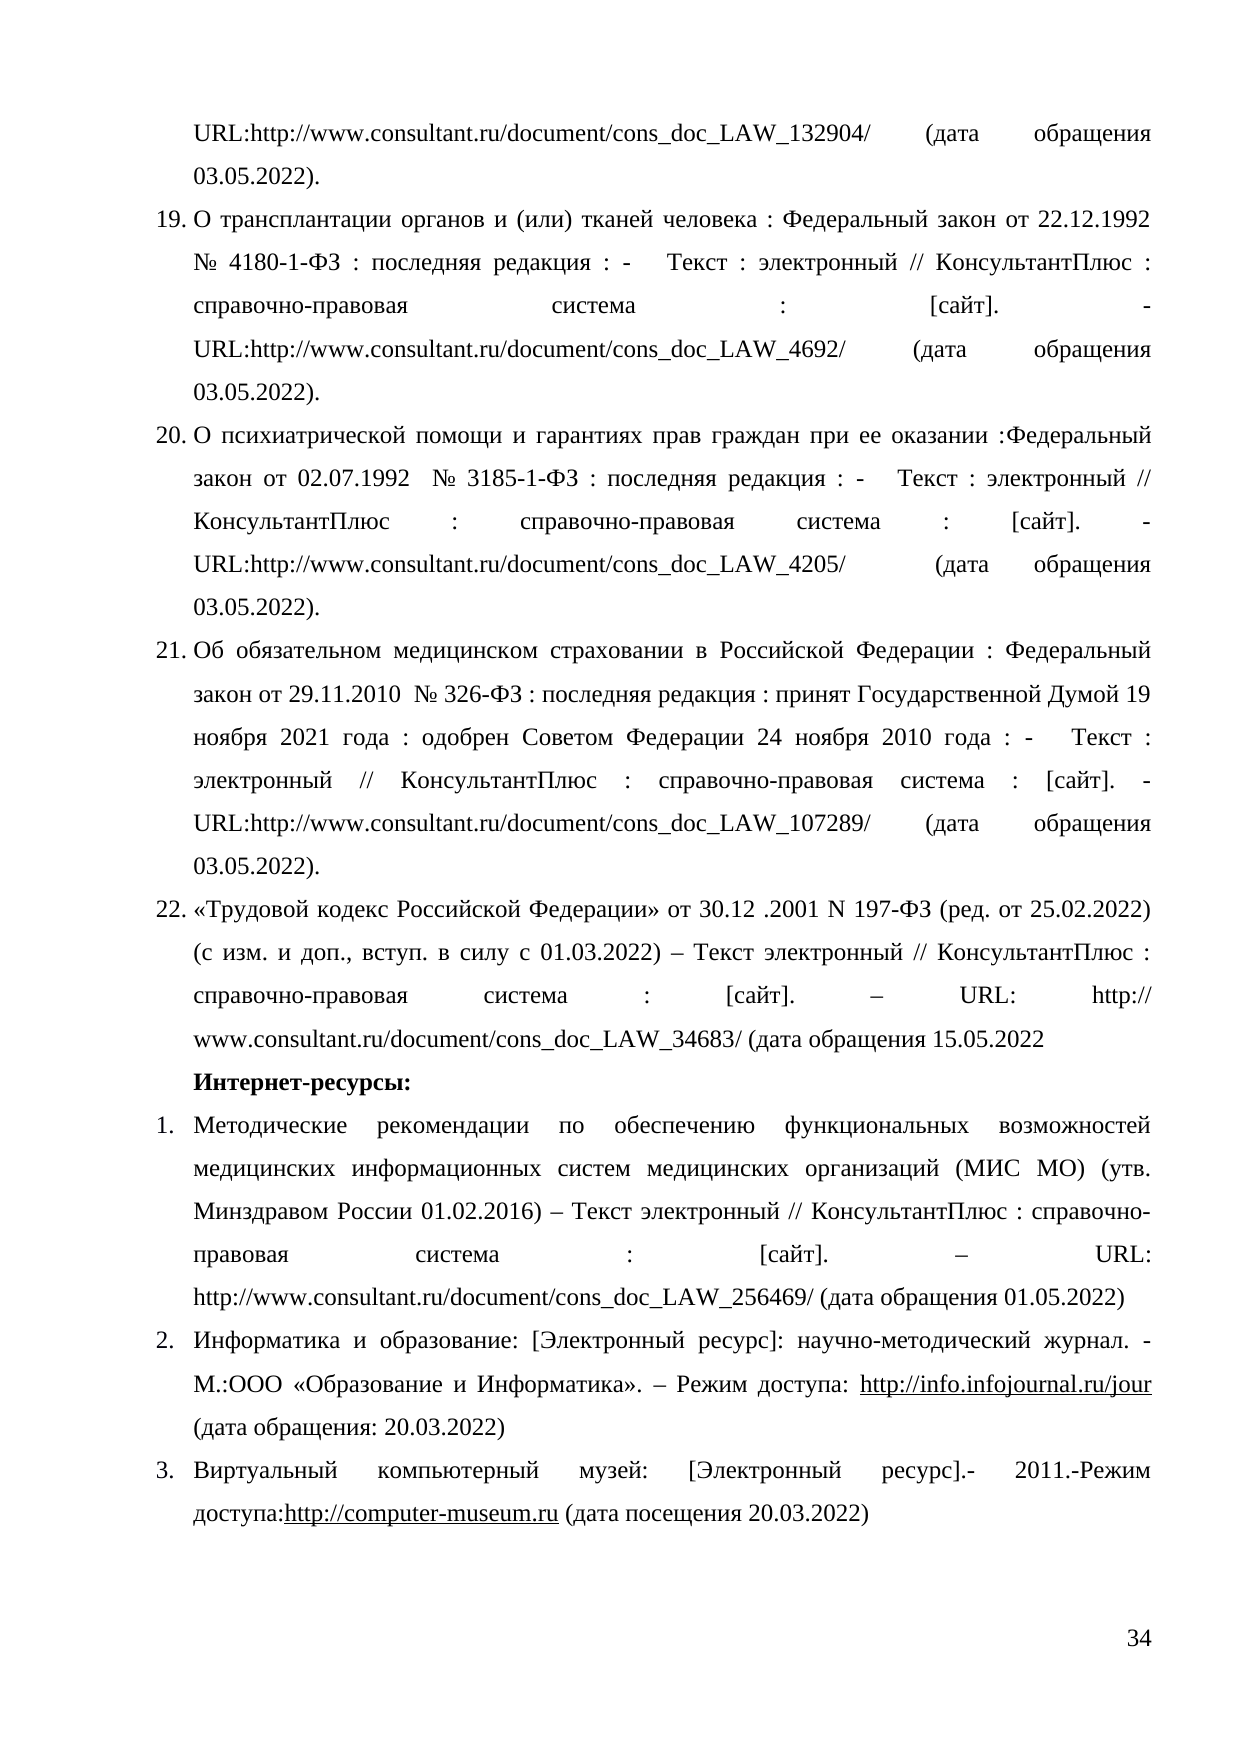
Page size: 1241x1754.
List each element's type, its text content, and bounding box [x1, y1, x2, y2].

list Методические рекомендации по обеспечению функциональных возможностей медицинских информационных систем медицинских организаций (МИС МО) (утв. Минздравом России 01.02.2016) – Текст электронный // КонсультантПлюс : справочно-правовая система : [сайт]. – URL: http://www.consultant.ru/document/cons_doc_LAW_256469/ (дата обращения 01.05.2022) [156, 1110, 1152, 1311]
list Информатика и образование: [Электронный ресурс]: научно-методический журнал. -М.:ООО «Образование и Информатика». – Режим доступа: http://info.infojournal.ru/jour (дата обращения: 20.03.2022) [156, 1326, 1152, 1441]
list «Трудовой кодекс Российской Федерации» от 30.12 .2001 N 197-ФЗ (ред. от 25.02.2022) (с изм. и доп., вступ. в силу с 01.03.2022) – Текст электронный // КонсультантПлюс : справочно-правовая система : [сайт]. – URL: http:// www.consultant.ru/document/cons_doc_LAW_34683/ (дата обращения 15.05.2022 [156, 894, 1152, 1052]
list О психиатрической помощи и гарантиях прав граждан при ее оказании :Федеральный закон от 02.07.1992 № 3185-1-ФЗ : последняя редакция : - Текст : электронный // КонсультантПлюс : справочно-правовая система : [сайт]. -URL:http://www.consultant.ru/document/cons_doc_LAW_4205/ (дата обращения 03.05.2022). [156, 420, 1152, 621]
list Виртуальный компьютерный музей: [Электронный ресурс].- 2011.-Режим доступа:http://computer-museum.ru (дата посещения 20.03.2022) [156, 1455, 1152, 1527]
list -URL:http://www.consultant.ru/document/cons_doc_LAW_132904/ (дата обращения 03.05.2022). [156, 118, 1152, 190]
list О трансплантации органов и (или) тканей человека : Федеральный закон от 22.12.1992 № 4180-1-ФЗ : последняя редакция : - Текст : электронный // КонсультантПлюс : справочно-правовая система : [сайт]. -URL:http://www.consultant.ru/document/cons_doc_LAW_4692/ (дата обращения 03.05.2022). [156, 204, 1152, 406]
list Интернет-ресурсы: [193, 1067, 1152, 1096]
list Об обязательном медицинском страховании в Российской Федерации : Федеральный закон от 29.11.2010 № 326-ФЗ : последняя редакция : принят Государственной Думой 19 ноября 2021 года : одобрен Советом Федерации 24 ноября 2010 года : - Текст : электронный // КонсультантПлюс : справочно-правовая система : [сайт]. -URL:http://www.consultant.ru/document/cons_doc_LAW_107289/ (дата обращения 03.05.2022). [156, 636, 1152, 880]
